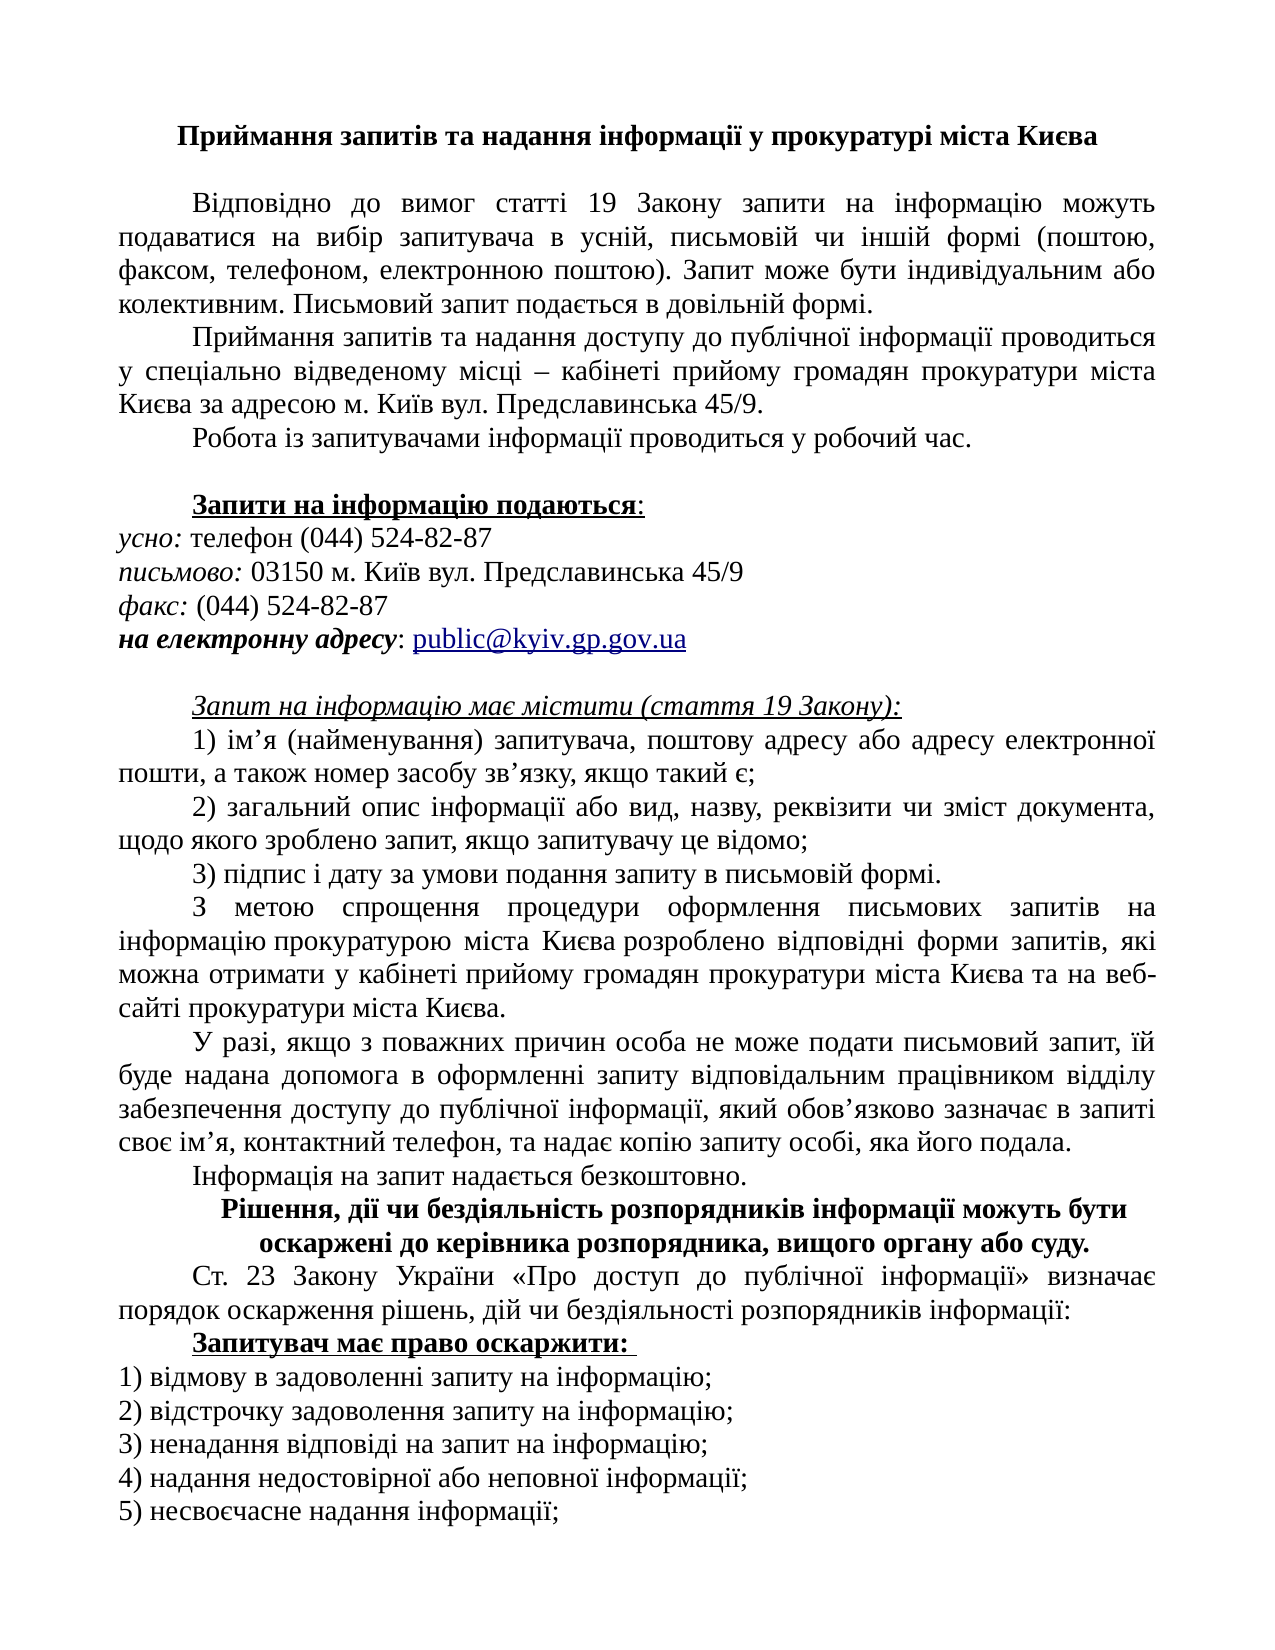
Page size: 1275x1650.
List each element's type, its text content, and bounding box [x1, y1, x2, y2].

text 1) ім’я (найменування) запитувача, поштову адресу або адресу електронної пошти, а також номер засобу зв’язку, якщо такий є; [118, 722, 1157, 789]
text факс: (044) 524-82-87 [118, 588, 1157, 621]
text 3) підпис і дату за умови подання запиту в письмовій формі. [118, 856, 1157, 889]
text З метою спрощення процедури оформлення письмових запитів на інформацію прокуратурою міста Києва розроблено відповідні форми запитів, які можна отримати у кабінеті прийому громадян прокуратури міста Києва та на веб-сайті прокуратури міста Києва. [118, 889, 1157, 1024]
text Запитувач має право оскаржити: [118, 1326, 1157, 1359]
text Ст. 23 Закону України «Про доступ до публічної інформації» визначає порядок оскарження рішень, дій чи бездіяльності розпорядників інформації: [118, 1258, 1157, 1326]
text Приймання запитів та надання доступу до публічної інформації проводиться у спеціально відведеному місці – кабінеті прийому громадян прокуратури міста Києва за адресою м. Київ вул. Предславинська 45/9. [118, 319, 1157, 420]
text 2) загальний опис інформації або вид, назву, реквізити чи зміст документа, щодо якого зроблено запит, якщо запитувачу це відомо; [118, 789, 1157, 856]
text Запит на інформацію має містити (стаття 19 Закону): [118, 688, 1157, 722]
text усно: телефон (044) 524-82-87 [118, 521, 1157, 554]
text Відповідно до вимог статті 19 Закону запити на інформацію можуть подаватися на вибір запитувача в усній, письмовій чи іншій формі (поштою, факсом, телефоном, електронною поштою). Запит може бути індивідуальним або колективним. Письмовий запит подається в довільній формі. [118, 185, 1157, 319]
text Інформація на запит надається безкоштовно. [118, 1158, 1157, 1191]
text письмово: 03150 м. Київ вул. Предславинська 45/9 [118, 554, 1157, 588]
text Рішення, дії чи бездіяльність розпорядників інформації можуть бути оскаржені до керівника розпорядника, вищого органу або суду. [192, 1191, 1157, 1258]
text Робота із запитувачами інформації проводиться у робочий час. [118, 420, 1157, 453]
text У разі, якщо з поважних причин особа не може подати письмовий запит, їй буде надана допомога в оформленні запиту відповідальним працівником відділу забезпечення доступу до публічної інформації, який обов’язково зазначає в запиті своє ім’я, контактний телефон, та надає копію запиту особі, яка його подала. [118, 1024, 1157, 1158]
text Запити на інформацію подаються: [118, 487, 1157, 521]
text на електронну адресу: public@kyiv.gp.gov.ua [118, 621, 1157, 655]
text 1) відмову в задоволенні запиту на інформацію; 2) відстрочку задоволення запиту на інформацію; 3) ненадання відповіді на запит на інформацію; 4) надання недостовірної або неповної інформації; 5) несвоєчасне надання інформації; [118, 1359, 1157, 1527]
text Приймання запитів та надання інформації у прокуратурі міста Києва [118, 118, 1157, 152]
